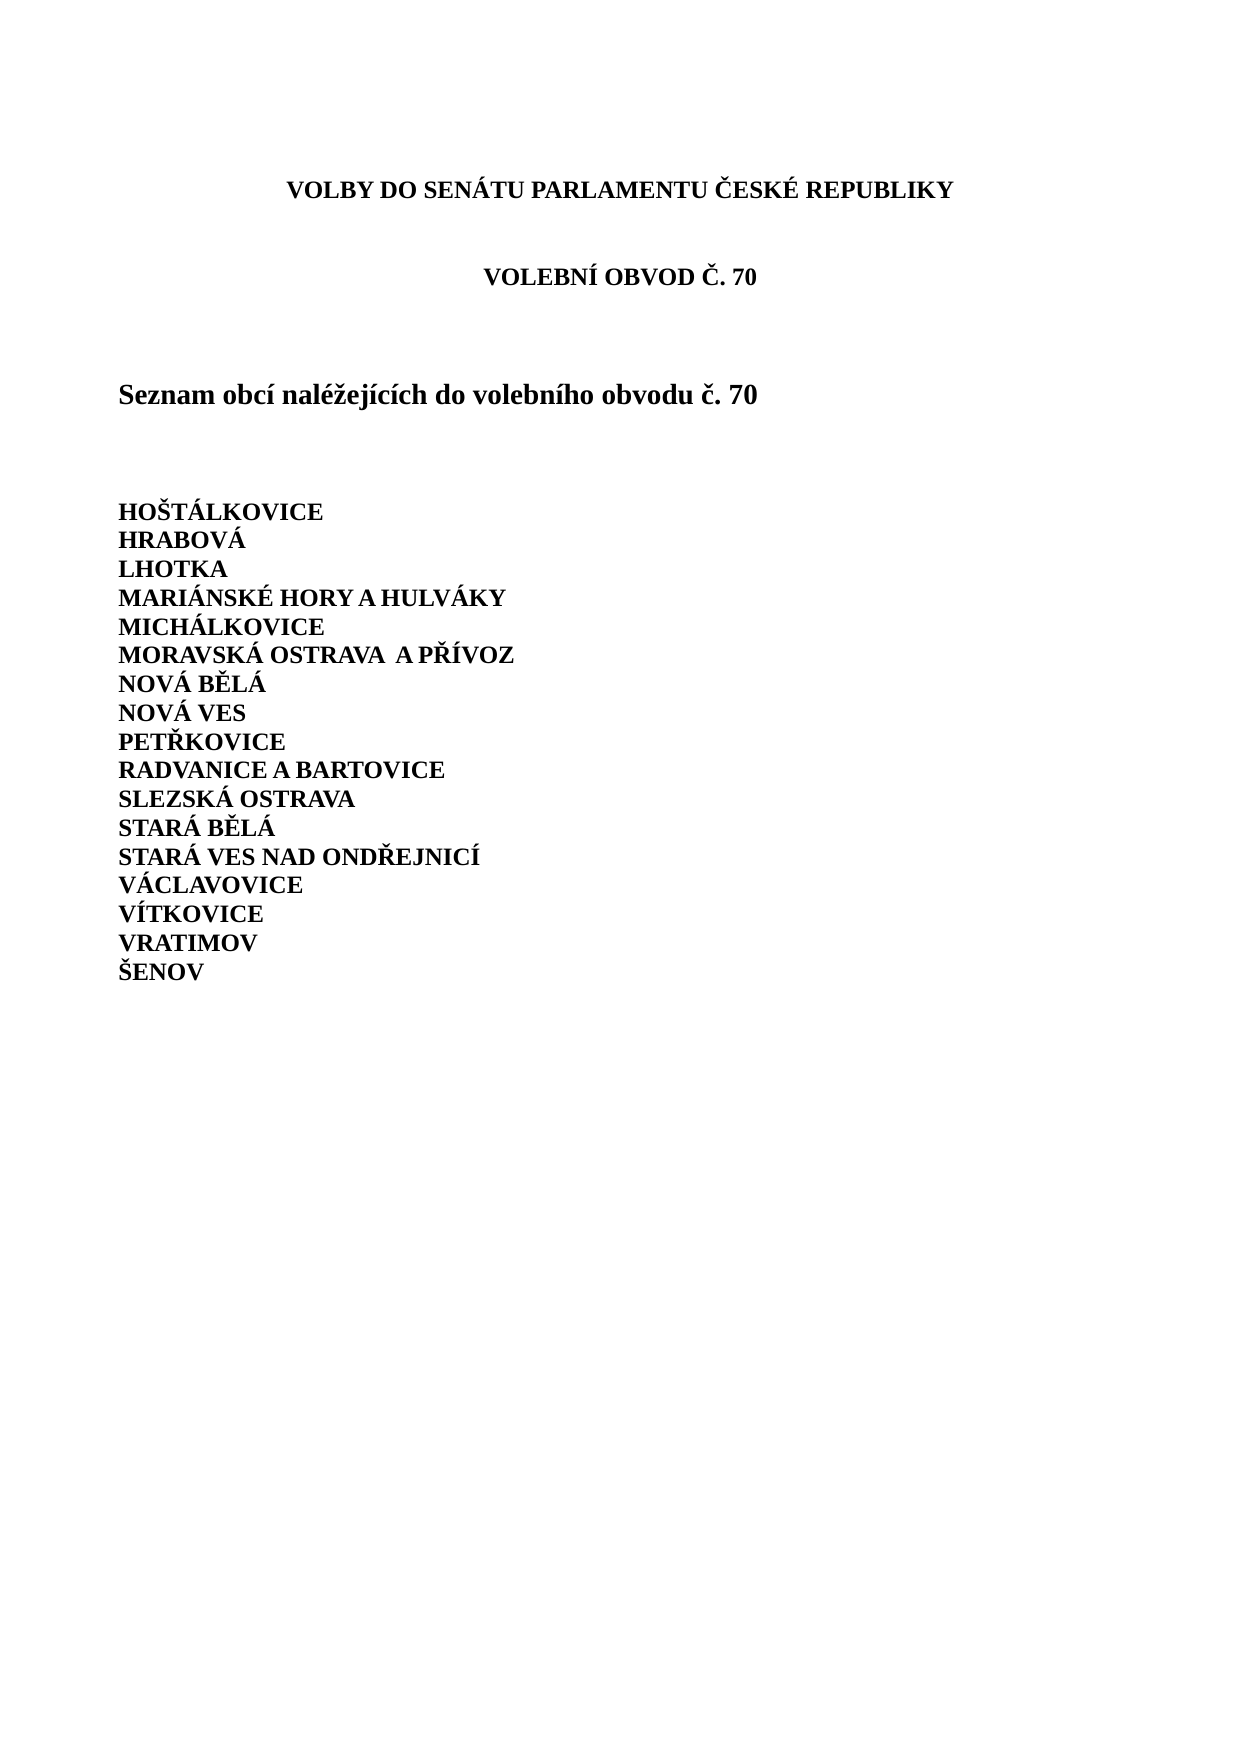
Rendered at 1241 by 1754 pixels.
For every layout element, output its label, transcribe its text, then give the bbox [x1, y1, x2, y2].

text STARÁ VES NAD ONDŘEJNICÍ [118, 842, 1122, 870]
text MARIÁNSKÉ HORY A HULVÁKY [118, 583, 1122, 612]
text PETŘKOVICE [118, 727, 1122, 755]
text VOLBY DO SENÁTU PARLAMENTU ČESKÉ REPUBLIKY [118, 176, 1122, 204]
text HRABOVÁ [118, 525, 1122, 554]
text NOVÁ BĚLÁ [118, 669, 1122, 698]
text VÍTKOVICE [118, 899, 1122, 928]
text HOŠTÁLKOVICE [118, 497, 1122, 525]
text ŠENOV [118, 957, 1122, 985]
text MICHÁLKOVICE [118, 612, 1122, 640]
text STARÁ BĚLÁ [118, 813, 1122, 842]
text MORAVSKÁ OSTRAVA A PŘÍVOZ [118, 640, 1122, 669]
text LHOTKA [118, 554, 1122, 583]
text VRATIMOV [118, 928, 1122, 957]
text RADVANICE A BARTOVICE [118, 755, 1122, 784]
text VOLEBNÍ OBVOD Č. 70 [118, 262, 1122, 291]
text SLEZSKÁ OSTRAVA [118, 784, 1122, 813]
text Seznam obcí naléžejících do volebního obvodu č. 70 [118, 377, 1122, 410]
text VÁCLAVOVICE [118, 870, 1122, 899]
text NOVÁ VES [118, 698, 1122, 727]
